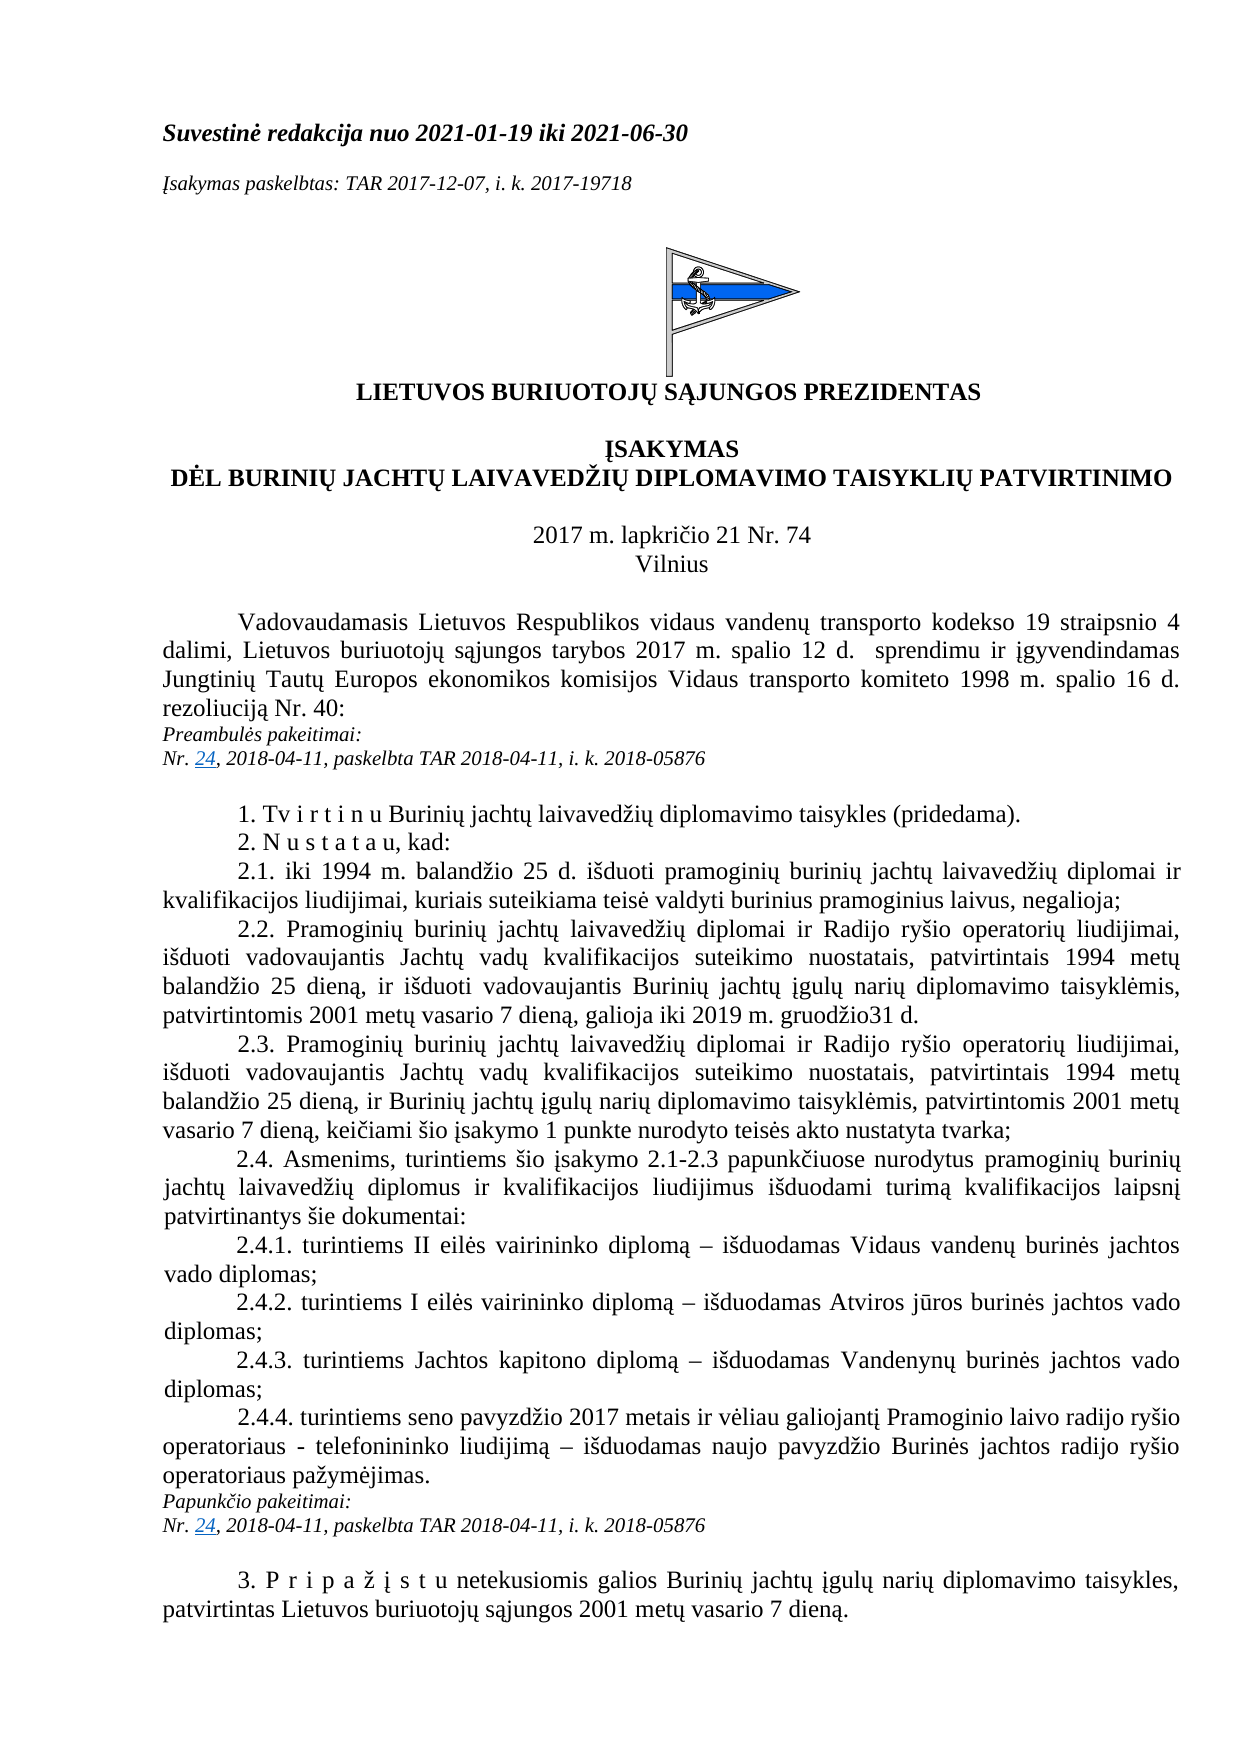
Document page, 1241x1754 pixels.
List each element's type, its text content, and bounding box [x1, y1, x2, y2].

text Nr. 24, 2018-04-11, paskelbta TAR 2018-04-11, i. k. 2018-05876 [162, 1513, 1181, 1537]
text Vilnius [162, 549, 1181, 578]
text 2.4.2. turintiems I eilės vairininko diplomą – išduodamas Atviros jūros burinės jachtos vado diplomas; [164, 1287, 1181, 1345]
text Įsakymas paskelbtas: TAR 2017-12-07, i. k. 2017-19718 [162, 171, 1181, 195]
text 2.4.3. turintiems Jachtos kapitono diplomą – išduodamas Vandenynų burinės jachtos vado diplomas; [164, 1345, 1181, 1402]
text 3. P r i p a ž į s t u netekusiomis galios Burinių jachtų įgulų narių diplomavimo taisykles, patvirtintas Lietuvos buriuotojų sąjungos 2001 metų vasario 7 dieną. [162, 1566, 1181, 1623]
text Papunkčio pakeitimai: [162, 1489, 1181, 1513]
text DĖL BURINIŲ JACHTŲ LAIVAVEDŽIŲ DIPLOMAVIMO TAISYKLIŲ PATVIRTINIMO [162, 463, 1181, 492]
text Preambulės pakeitimai: [162, 722, 1181, 746]
text Vadovaudamasis Lietuvos Respublikos vidaus vandenų transporto kodekso 19 straipsnio 4 dalimi, Lietuvos buriuotojų sąjungos tarybos 2017 m. spalio 12 d. sprendimu ir įgyvendindamas Jungtinių Tautų Europos ekonomikos komisijos Vidaus transporto komiteto 1998 m. spalio 16 d. rezoliuciją Nr. 40: [162, 607, 1181, 722]
text 2. N u s t a t a u, kad: [162, 827, 1181, 856]
text 2.2. Pramoginių burinių jachtų laivavedžių diplomai ir Radijo ryšio operatorių liudijimai, išduoti vadovaujantis Jachtų vadų kvalifikacijos suteikimo nuostatais, patvirtintais 1994 metų balandžio 25 dieną, ir išduoti vadovaujantis Burinių jachtų įgulų narių diplomavimo taisyklėmis, patvirtintomis 2001 metų vasario 7 dieną, galioja iki 2019 m. gruodžio31 d. [162, 914, 1181, 1029]
text LIETUVOS BURIUOTOJŲ SĄJUNGOS PREZIDENTAS [162, 377, 1181, 406]
text Nr. 24, 2018-04-11, paskelbta TAR 2018-04-11, i. k. 2018-05876 [162, 746, 1181, 770]
text 2.4.1. turintiems II eilės vairininko diplomą – išduodamas Vidaus vandenų burinės jachtos vado diplomas; [164, 1230, 1181, 1287]
text 2.4. Asmenims, turintiems šio įsakymo 2.1-2.3 papunkčiuose nurodytus pramoginių burinių jachtų laivavedžių diplomus ir kvalifikacijos liudijimus išduodami turimą kvalifikacijos laipsnį patvirtinantys šie dokumentai: [164, 1144, 1181, 1230]
text ĮSAKYMAS [162, 434, 1181, 463]
text 2.3. Pramoginių burinių jachtų laivavedžių diplomai ir Radijo ryšio operatorių liudijimai, išduoti vadovaujantis Jachtų vadų kvalifikacijos suteikimo nuostatais, patvirtintais 1994 metų balandžio 25 dieną, ir Burinių jachtų įgulų narių diplomavimo taisyklėmis, patvirtintomis 2001 metų vasario 7 dieną, keičiami šio įsakymo 1 punkte nurodyto teisės akto nustatyta tvarka; [162, 1029, 1181, 1144]
text 2017 m. lapkričio 21 Nr. 74 [162, 521, 1181, 549]
text 1. Tv i r t i n u Burinių jachtų laivavedžių diplomavimo taisykles (pridedama). [162, 799, 1181, 827]
text 2.4.4. turintiems seno pavyzdžio 2017 metais ir vėliau galiojantį Pramoginio laivo radijo ryšio operatoriaus - telefonininko liudijimą – išduodamas naujo pavyzdžio Burinės jachtos radijo ryšio operatoriaus pažymėjimas. [162, 1402, 1181, 1489]
text Suvestinė redakcija nuo 2021-01-19 iki 2021-06-30 [162, 118, 1181, 147]
text 2.1. iki 1994 m. balandžio 25 d. išduoti pramoginių burinių jachtų laivavedžių diplomai ir kvalifikacijos liudijimai, kuriais suteikiama teisė valdyti burinius pramoginius laivus, negalioja; [162, 856, 1181, 914]
